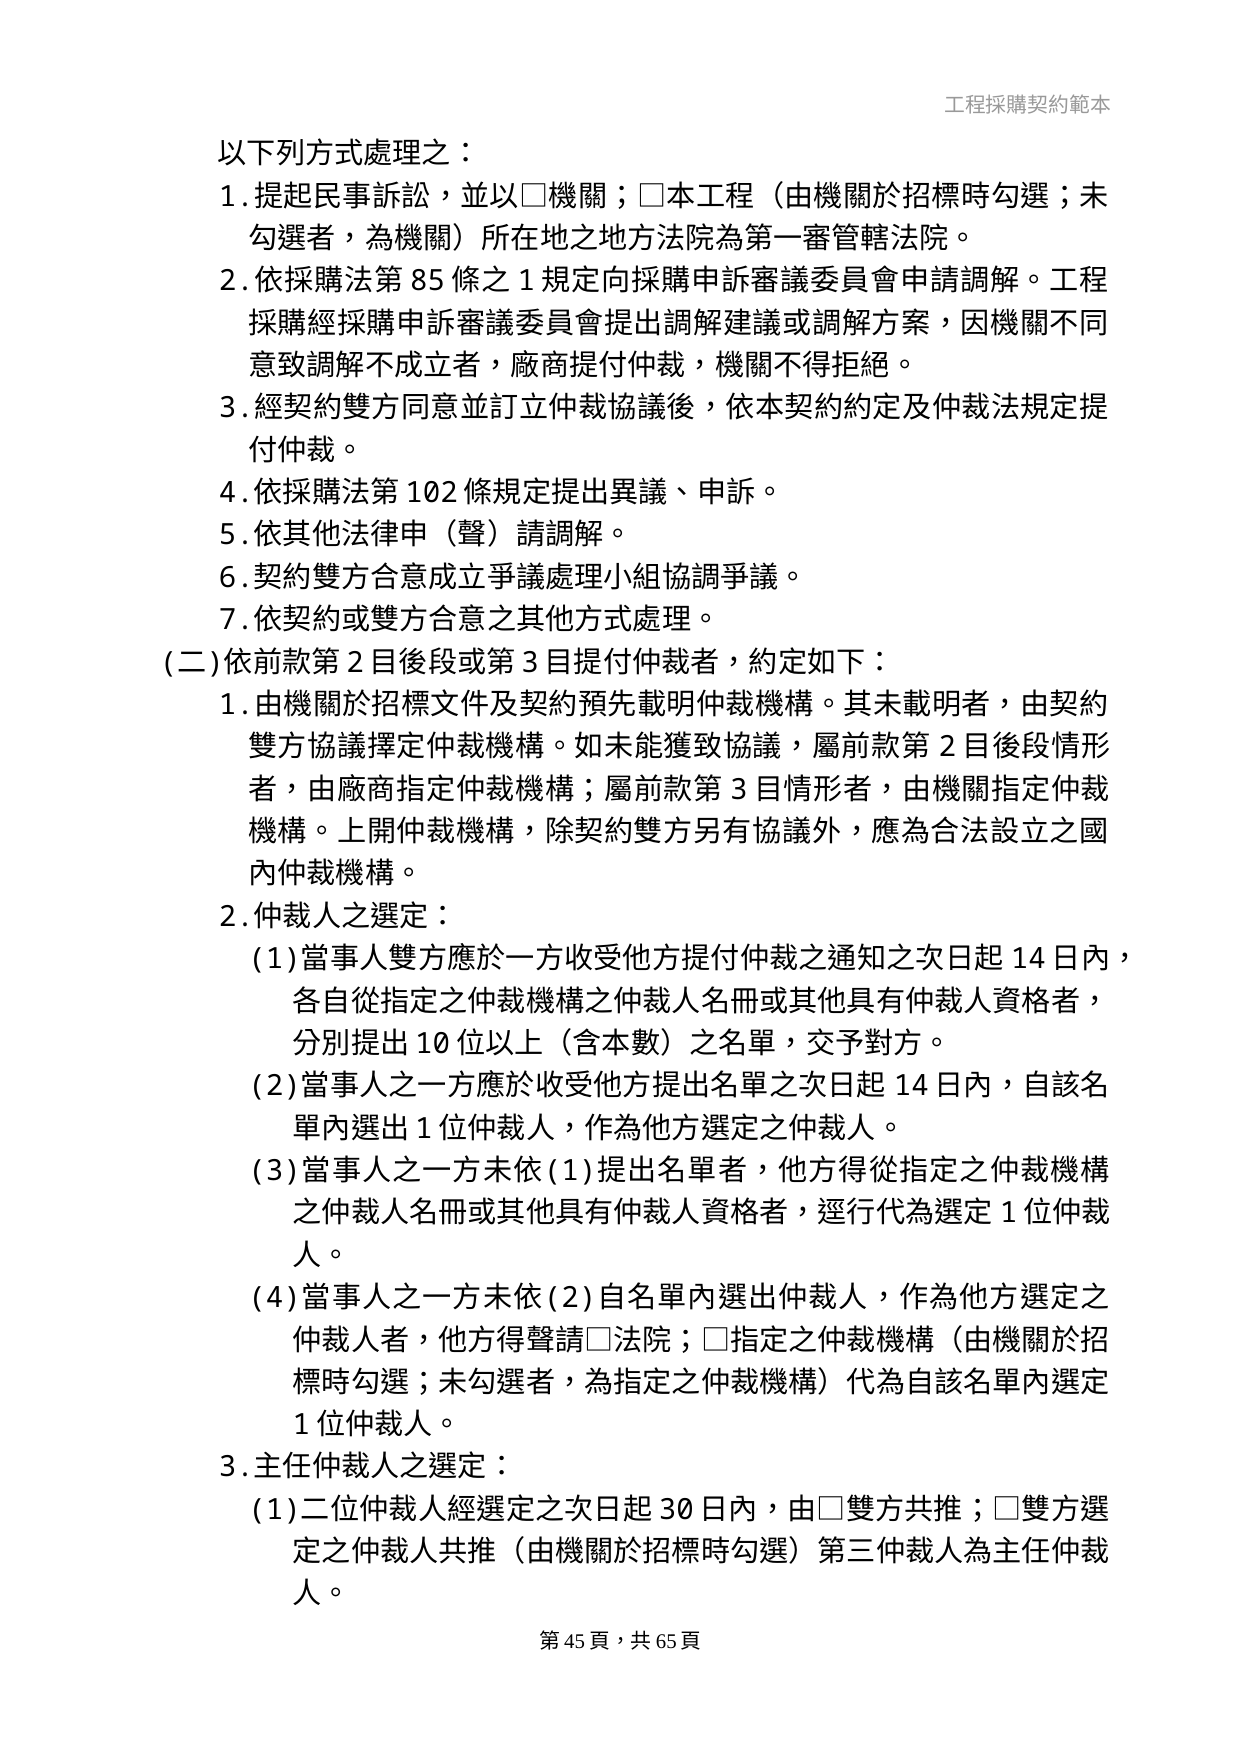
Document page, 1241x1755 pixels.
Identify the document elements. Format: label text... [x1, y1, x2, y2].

text 1.由機關於招標文件及契約預先載明仲裁機構。其未載明者，由契約雙方協議擇定仲裁機構。如未能獲致協議，屬前款第2目後段情形者，由廠商指定仲裁機構；屬前款第3目情形者，由機關指定仲裁機構。上開仲裁機構，除契約雙方另有協議外，應為合法設立之國內仲裁機構。 [218, 681, 1110, 892]
text 1.提起民事訴訟，並以□機關；□本工程（由機關於招標時勾選；未勾選者，為機關）所在地之地方法院為第一審管轄法院。 [218, 172, 1110, 257]
text (1)二位仲裁人經選定之次日起30日內，由□雙方共推；□雙方選定之仲裁人共推（由機關於招標時勾選）第三仲裁人為主任仲裁人。 [248, 1485, 1110, 1612]
text (2)當事人之一方應於收受他方提出名單之次日起14日內，自該名單內選出1位仲裁人，作為他方選定之仲裁人。 [248, 1062, 1110, 1147]
text 3.經契約雙方同意並訂立仲裁協議後，依本契約約定及仲裁法規定提付仲裁。 [218, 384, 1110, 468]
text 5.依其他法律申（聲）請調解。 [218, 511, 1110, 553]
text 2.仲裁人之選定： [218, 892, 1110, 935]
text 7.依契約或雙方合意之其他方式處理。 [218, 596, 1110, 638]
text (二)依前款第2目後段或第3目提付仲裁者，約定如下： [159, 638, 1110, 681]
text (1)當事人雙方應於一方收受他方提付仲裁之通知之次日起14日內，各自從指定之仲裁機構之仲裁人名冊或其他具有仲裁人資格者，分別提出10位以上（含本數）之名單，交予對方。 [248, 935, 1110, 1062]
text 3.主任仲裁人之選定： [218, 1443, 1110, 1485]
text 4.依採購法第102條規定提出異議、申訴。 [218, 468, 1110, 511]
text (3)當事人之一方未依(1)提出名單者，他方得從指定之仲裁機構之仲裁人名冊或其他具有仲裁人資格者，逕行代為選定1位仲裁人。 [248, 1147, 1110, 1274]
text 2.依採購法第85條之1規定向採購申訴審議委員會申請調解。工程採購經採購申訴審議委員會提出調解建議或調解方案，因機關不同意致調解不成立者，廠商提付仲裁，機關不得拒絕。 [218, 257, 1110, 384]
text (4)當事人之一方未依(2)自名單內選出仲裁人，作為他方選定之仲裁人者，他方得聲請□法院；□指定之仲裁機構（由機關於招標時勾選；未勾選者，為指定之仲裁機構）代為自該名單內選定1位仲裁人。 [248, 1274, 1110, 1443]
text 以下列方式處理之： [159, 130, 1110, 172]
text 6.契約雙方合意成立爭議處理小組協調爭議。 [218, 553, 1110, 596]
